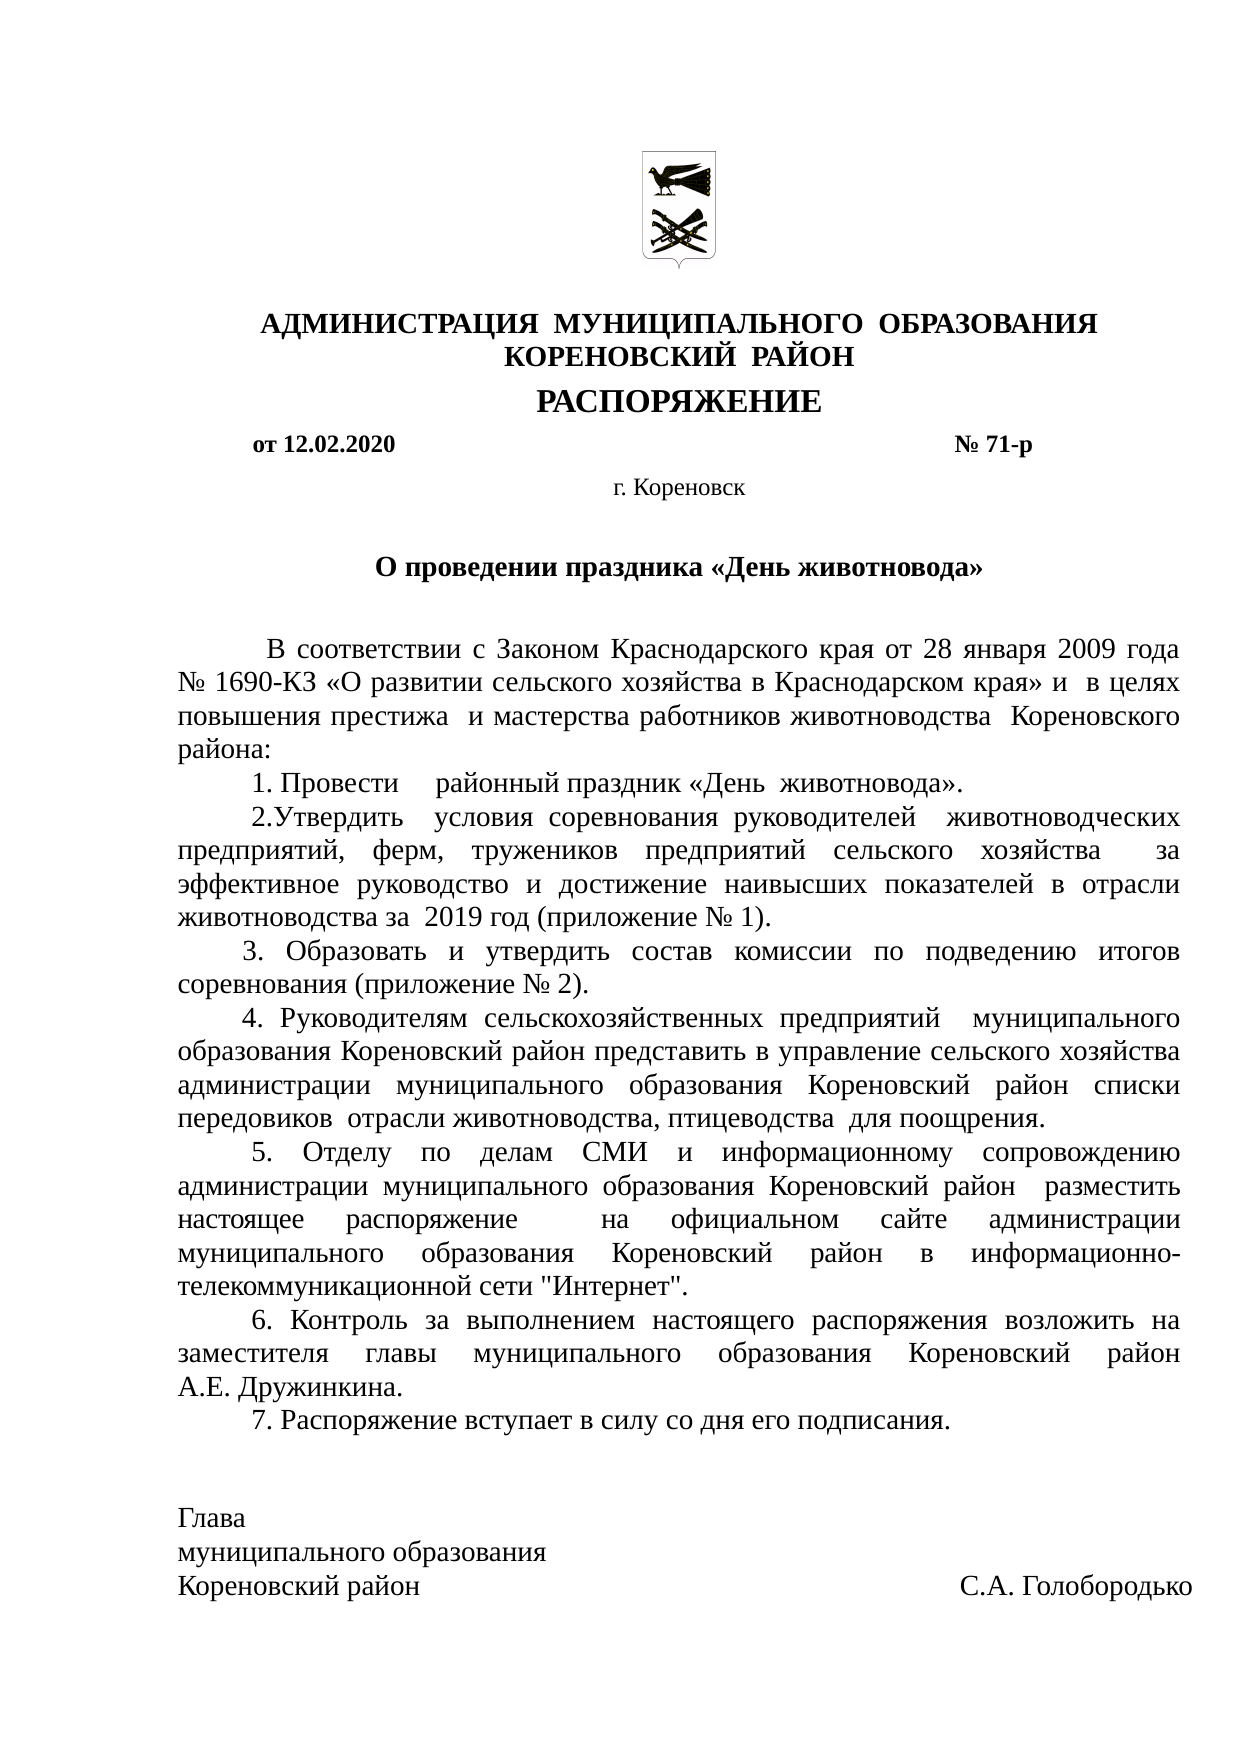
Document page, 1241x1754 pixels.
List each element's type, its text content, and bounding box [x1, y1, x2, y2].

text Кореновский район С.А. Голобородько [177, 1568, 1240, 1601]
text от 12.02.2020 № 71-р [177, 429, 1181, 458]
text В соответствии с Законом Краснодарского края от 28 января 2009 года № 1690-КЗ «О развитии сельского хозяйства в Краснодарском края» и в целях повышения престижа и мастерства работников животноводства Кореновского района: [177, 631, 1181, 765]
subtitle РАСПОРЯЖЕНИЕ [177, 381, 1181, 420]
text 1. Провести районный праздник «День животновода». [177, 765, 1181, 799]
text г. Кореновск [177, 472, 1181, 501]
subtitle АДМИНИСТРАЦИЯ МУНИЦИПАЛЬНОГО ОБРАЗОВАНИЯ [177, 306, 1181, 339]
text 7. Распоряжение вступает в силу со дня его подписания. [177, 1402, 1181, 1436]
text муниципального образования [177, 1534, 1240, 1568]
text О проведении праздника «День животновода» [177, 549, 1181, 583]
subtitle КОРЕНОВСКИЙ РАЙОН [177, 339, 1181, 373]
text 4. Руководителям сельскохозяйственных предприятий муниципального образования Кореновский район представить в управление сельского хозяйства администрации муниципального образования Кореновский район списки передовиков отрасли животноводства, птицеводства для поощрения. [177, 1000, 1181, 1134]
text 2.Утвердить условия соревнования руководителей животноводческих предприятий, ферм, тружеников предприятий сельского хозяйства за эффективное руководство и достижение наивысших показателей в отрасли животноводства за 2019 год (приложение № 1). [177, 799, 1181, 933]
picture [642, 151, 716, 269]
text 6. Контроль за выполнением настоящего распоряжения возложить на заместителя главы муниципального образования Кореновский район А.Е. Дружинкина. [177, 1302, 1181, 1402]
text Глава [177, 1501, 1181, 1534]
text 5. Отделу по делам СМИ и информационному сопровождению администрации муниципального образования Кореновский район разместить настоящее распоряжение на официальном сайте администрации муниципального образования Кореновский район в информационно-телекоммуникационной сети "Интернет". [177, 1134, 1181, 1302]
text 3. Образовать и утвердить состав комиссии по подведению итогов соревнования (приложение № 2). [177, 933, 1181, 1000]
